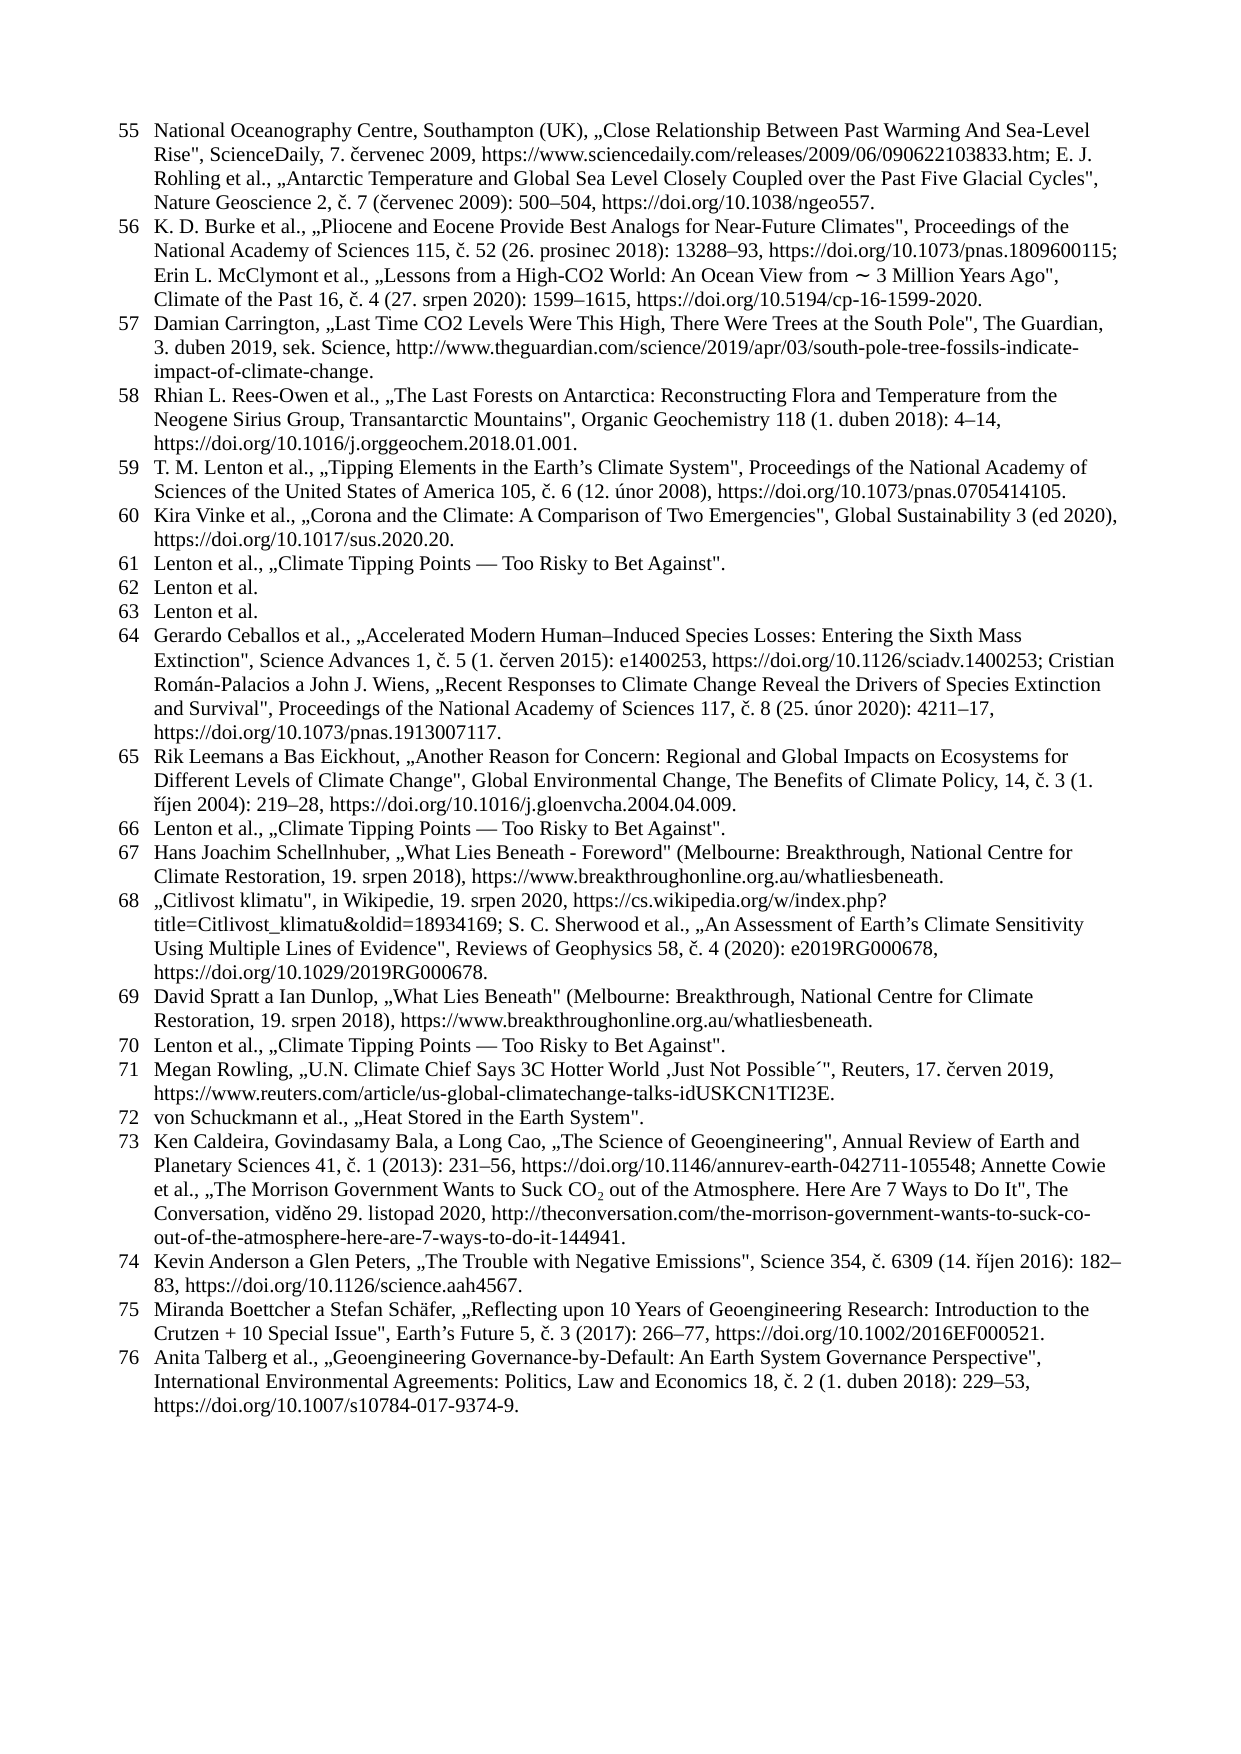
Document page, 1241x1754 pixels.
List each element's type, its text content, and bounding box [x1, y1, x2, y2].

list K. D. Burke et al., „Pliocene and Eocene Provide Best Analogs for Near-Future Climates", Proceedings of the National Academy of Sciences 115, č. 52 (26. prosinec 2018): 13288–93, https://doi.org/10.1073/pnas.1809600115; Erin L. McClymont et al., „Lessons from a High-CO2 World: An Ocean View from ∼ 3 Million Years Ago", Climate of the Past 16, č. 4 (27. srpen 2020): 1599–1615, https://doi.org/10.5194/cp-16-1599-2020. [118, 214, 1122, 311]
list Damian Carrington, „Last Time CO2 Levels Were This High, There Were Trees at the South Pole", The Guardian, 3. duben 2019, sek. Science, http://www.theguardian.com/science/2019/apr/03/south-pole-tree-fossils-indicate-impact-of-climate-change. [118, 311, 1122, 383]
list Lenton et al., „Climate Tipping Points — Too Risky to Bet Against". [118, 816, 1122, 840]
text Megan Rowling, „U.N. Climate Chief Says 3C Hotter World ‚Just Not Possible´", Reuters, 17. červen 2019, https://www.reuters.com/article/us-global-climatechange-talks-idUSKCN1TI23E. [118, 1057, 1122, 1105]
list Rik Leemans a Bas Eickhout, „Another Reason for Concern: Regional and Global Impacts on Ecosystems for Different Levels of Climate Change", Global Environmental Change, The Benefits of Climate Policy, 14, č. 3 (1. říjen 2004): 219–28, https://doi.org/10.1016/j.gloenvcha.2004.04.009. [118, 744, 1122, 816]
list Lenton et al. [118, 599, 1122, 623]
text Kira Vinke et al., „Corona and the Climate: A Comparison of Two Emergencies", Global Sustainability 3 (ed 2020), https://doi.org/10.1017/sus.2020.20. [118, 503, 1122, 551]
list Rhian L. Rees-Owen et al., „The Last Forests on Antarctica: Reconstructing Flora and Temperature from the Neogene Sirius Group, Transantarctic Mountains", Organic Geochemistry 118 (1. duben 2018): 4–14, https://doi.org/10.1016/j.orggeochem.2018.01.001. [118, 383, 1122, 455]
list Miranda Boettcher a Stefan Schäfer, „Reflecting upon 10 Years of Geoengineering Research: Introduction to the Crutzen + 10 Special Issue", Earth’s Future 5, č. 3 (2017): 266–77, https://doi.org/10.1002/2016EF000521. [118, 1297, 1122, 1345]
list Kevin Anderson a Glen Peters, „The Trouble with Negative Emissions", Science 354, č. 6309 (14. říjen 2016): 182–83, https://doi.org/10.1126/science.aah4567. [118, 1249, 1122, 1297]
list Ken Caldeira, Govindasamy Bala, a Long Cao, „The Science of Geoengineering", Annual Review of Earth and Planetary Sciences 41, č. 1 (2013): 231–56, https://doi.org/10.1146/annurev-earth-042711-105548; Annette Cowie et al., „The Morrison Government Wants to Suck CO₂ out of the Atmosphere. Here Are 7 Ways to Do It", The Conversation, viděno 29. listopad 2020, http://theconversation.com/the-morrison-government-wants-to-suck-co-out-of-the-atmosphere-here-are-7-ways-to-do-it-144941. [118, 1129, 1122, 1249]
list Lenton et al. [118, 575, 1122, 599]
list „Citlivost klimatu", in Wikipedie, 19. srpen 2020, https://cs.wikipedia.org/w/index.php?title=Citlivost_klimatu&oldid=18934169; S. C. Sherwood et al., „An Assessment of Earth’s Climate Sensitivity Using Multiple Lines of Evidence", Reviews of Geophysics 58, č. 4 (2020): e2019RG000678, https://doi.org/10.1029/2019RG000678. [118, 888, 1122, 984]
list Gerardo Ceballos et al., „Accelerated Modern Human–Induced Species Losses: Entering the Sixth Mass Extinction", Science Advances 1, č. 5 (1. červen 2015): e1400253, https://doi.org/10.1126/sciadv.1400253; Cristian Román-Palacios a John J. Wiens, „Recent Responses to Climate Change Reveal the Drivers of Species Extinction and Survival", Proceedings of the National Academy of Sciences 117, č. 8 (25. únor 2020): 4211–17, https://doi.org/10.1073/pnas.1913007117. [118, 623, 1122, 744]
text Lenton et al., „Climate Tipping Points — Too Risky to Bet Against". [118, 1032, 1122, 1057]
list Lenton et al., „Climate Tipping Points — Too Risky to Bet Against". [118, 551, 1122, 575]
list von Schuckmann et al., „Heat Stored in the Earth System". [118, 1105, 1122, 1129]
list David Spratt a Ian Dunlop, „What Lies Beneath" (Melbourne: Breakthrough, National Centre for Climate Restoration, 19. srpen 2018), https://www.breakthroughonline.org.au/whatliesbeneath. [118, 984, 1122, 1032]
list National Oceanography Centre, Southampton (UK), „Close Relationship Between Past Warming And Sea-Level Rise", ScienceDaily, 7. červenec 2009, https://www.sciencedaily.com/releases/2009/06/090622103833.htm; E. J. Rohling et al., „Antarctic Temperature and Global Sea Level Closely Coupled over the Past Five Glacial Cycles", Nature Geoscience 2, č. 7 (červenec 2009): 500–504, https://doi.org/10.1038/ngeo557. [118, 118, 1122, 214]
list Anita Talberg et al., „Geoengineering Governance-by-Default: An Earth System Governance Perspective", International Environmental Agreements: Politics, Law and Economics 18, č. 2 (1. duben 2018): 229–53, https://doi.org/10.1007/s10784-017-9374-9. [118, 1345, 1122, 1417]
list Hans Joachim Schellnhuber, „What Lies Beneath - Foreword" (Melbourne: Breakthrough, National Centre for Climate Restoration, 19. srpen 2018), https://www.breakthroughonline.org.au/whatliesbeneath. [118, 840, 1122, 888]
text T. M. Lenton et al., „Tipping Elements in the Earth’s Climate System", Proceedings of the National Academy of Sciences of the United States of America 105, č. 6 (12. únor 2008), https://doi.org/10.1073/pnas.0705414105. [118, 455, 1122, 503]
